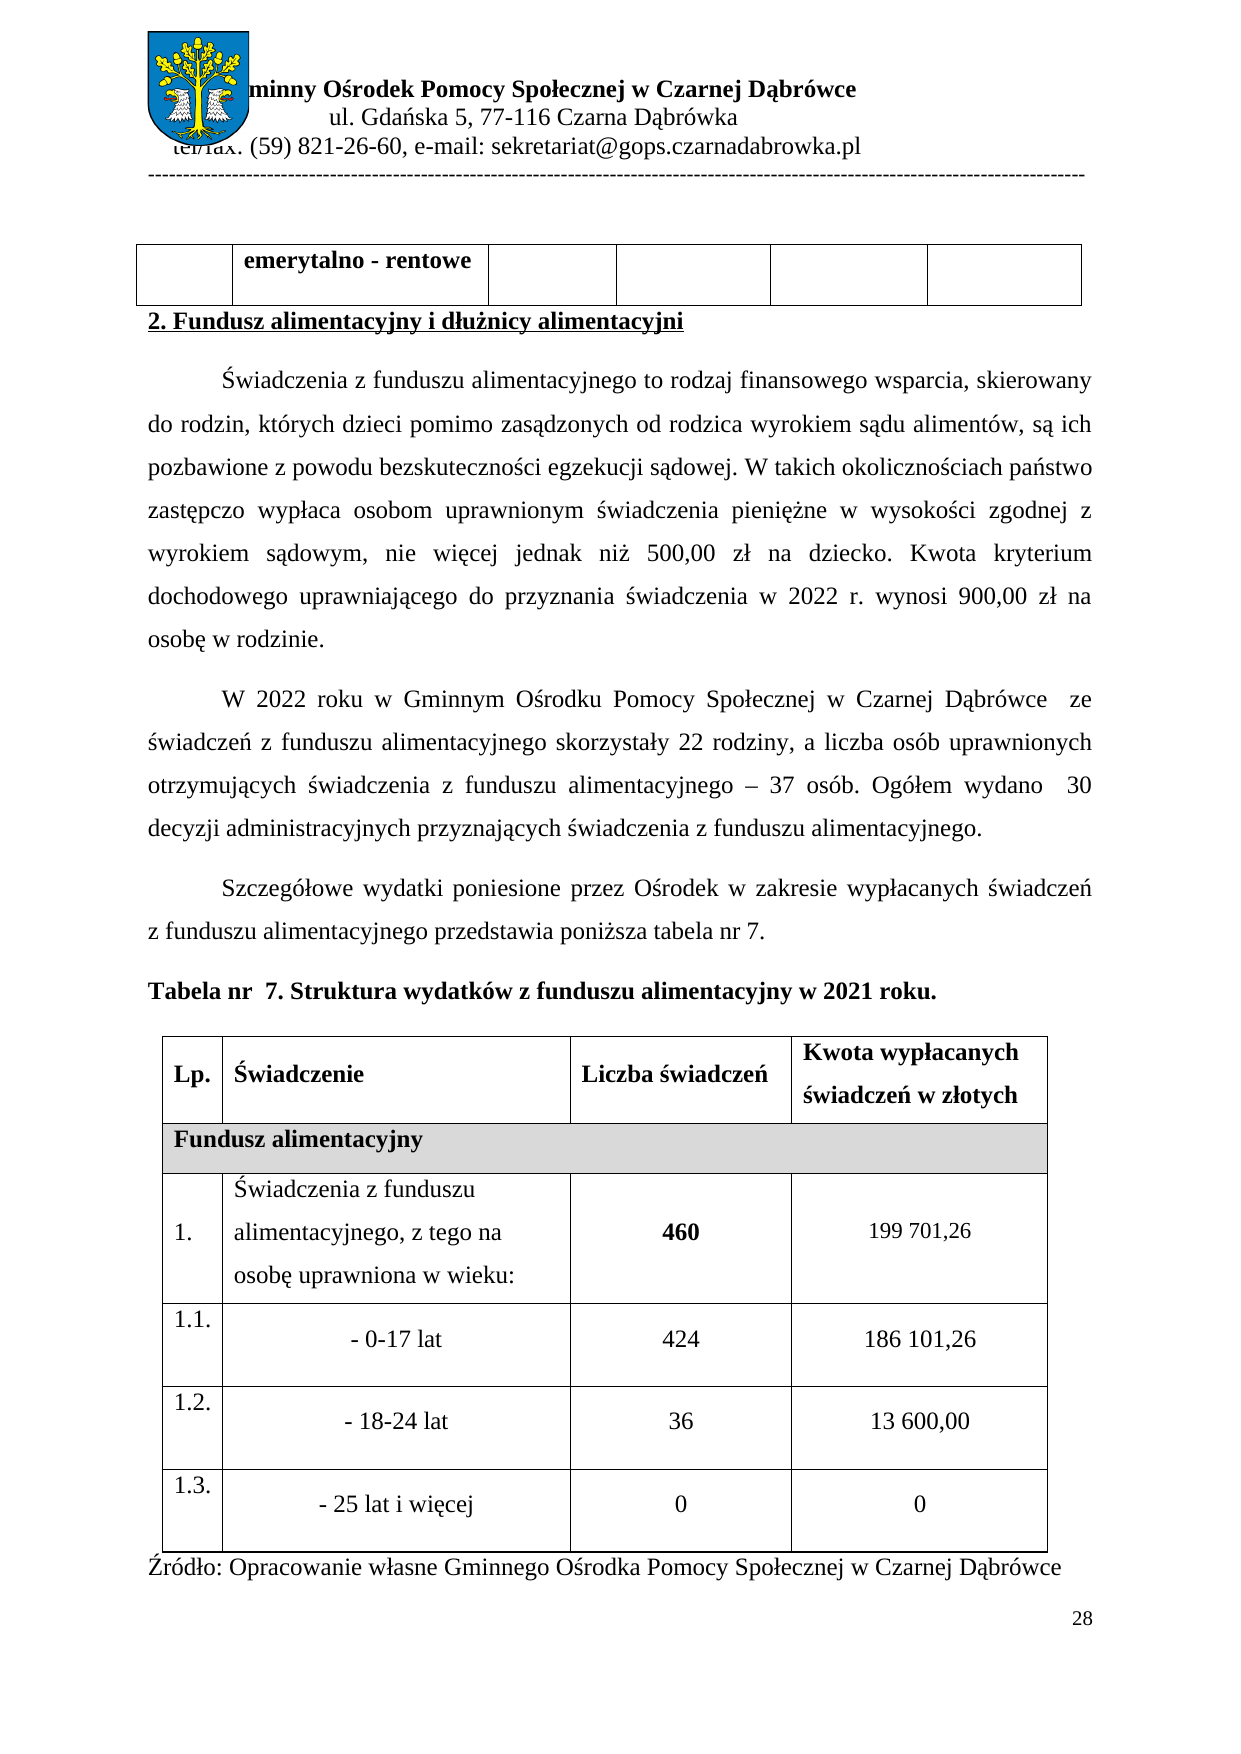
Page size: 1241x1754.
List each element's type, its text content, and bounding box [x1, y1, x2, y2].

table_cell 0 [792, 1470, 1047, 1551]
table_cell 1.3. [163, 1470, 222, 1551]
text 2. Fundusz alimentacyjny i dłużnicy alimentacyjni [148, 306, 1093, 334]
table_cell emerytalno - rentowe [233, 245, 488, 305]
table_cell [771, 245, 927, 305]
table_cell 199 701,26 [792, 1174, 1047, 1303]
table_cell [489, 245, 616, 305]
table_header Świadczenie [223, 1037, 570, 1123]
table_cell 1.2. [163, 1387, 222, 1469]
table_cell - 18-24 lat [223, 1387, 570, 1469]
table_cell - 0-17 lat [223, 1304, 570, 1386]
text W 2022 roku w Gminnym Ośrodku Pomocy Społecznej w Czarnej Dąbrówce ze świadczeń z funduszu alimentacyjnego skorzystały 22 rodziny, a liczba osób uprawnionych otrzymujących świadczenia z funduszu alimentacyjnego – 37 osób. Ogółem wydano 30 decyzji administracyjnych przyznających świadczenia z funduszu alimentacyjnego. [148, 684, 1093, 842]
table_cell 424 [571, 1304, 791, 1386]
table_cell 1.1. [163, 1304, 222, 1386]
text Źródło: Opracowanie własne Gminnego Ośrodka Pomocy Społecznej w Czarnej Dąbrówce [148, 1552, 1093, 1581]
table_cell 1. [163, 1174, 222, 1303]
table_cell 460 [571, 1174, 791, 1303]
table_cell [928, 245, 1081, 305]
table_cell Fundusz alimentacyjny [163, 1124, 1047, 1173]
table_cell 0 [571, 1470, 791, 1551]
table_cell [617, 245, 770, 305]
table_cell 186 101,26 [792, 1304, 1047, 1386]
table_cell 36 [571, 1387, 791, 1469]
table_header Liczba świadczeń [571, 1037, 791, 1123]
table_cell Świadczenia z funduszu alimentacyjnego, z tego na osobę uprawniona w wieku: [223, 1174, 570, 1303]
text Tabela nr 7. Struktura wydatków z funduszu alimentacyjny w 2021 roku. [148, 976, 1093, 1005]
table_cell 13 600,00 [792, 1387, 1047, 1469]
text Szczegółowe wydatki poniesione przez Ośrodek w zakresie wypłacanych świadczeń z funduszu alimentacyjnego przedstawia poniższa tabela nr 7. [148, 873, 1093, 945]
text Świadczenia z funduszu alimentacyjnego to rodzaj finansowego wsparcia, skierowany do rodzin, których dzieci pomimo zasądzonych od rodzica wyrokiem sądu alimentów, są ich pozbawione z powodu bezskuteczności egzekucji sądowej. W takich okolicznościach państwo zastępczo wypłaca osobom uprawnionym świadczenia pieniężne w wysokości zgodnej z wyrokiem sądowym, nie więcej jednak niż 500,00 zł na dziecko. Kwota kryterium dochodowego uprawniającego do przyznania świadczenia w 2022 r. wynosi 900,00 zł na osobę w rodzinie. [148, 366, 1093, 653]
table_header Lp. [163, 1037, 222, 1123]
table_cell [137, 245, 232, 305]
table_cell - 25 lat i więcej [223, 1470, 570, 1551]
table_header Kwota wypłacanych świadczeń w złotych [792, 1037, 1047, 1123]
